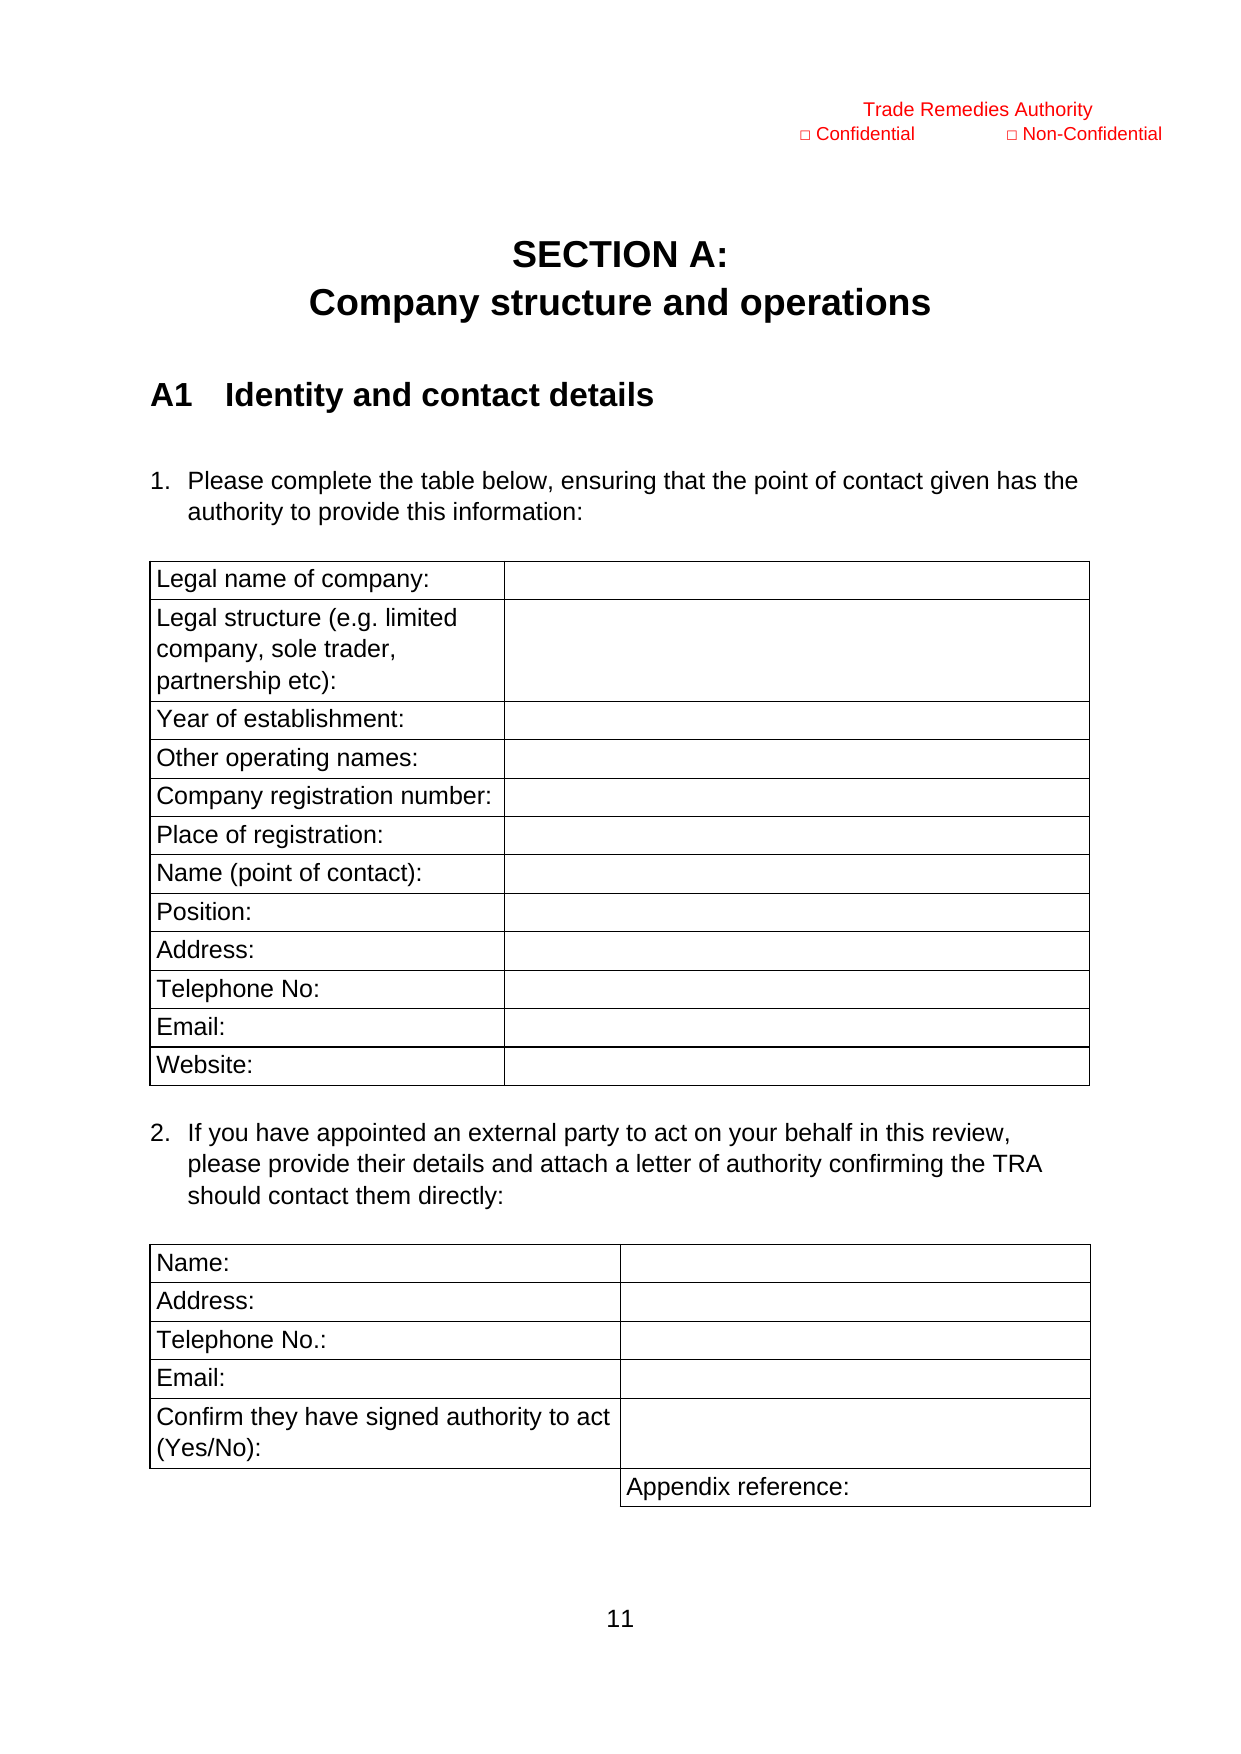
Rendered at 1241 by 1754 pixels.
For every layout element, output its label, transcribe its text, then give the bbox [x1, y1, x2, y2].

subtitle A1 Identity and contact details [150, 375, 1090, 414]
table_cell [505, 779, 1089, 816]
table_cell Website: [151, 1048, 504, 1085]
table_cell [505, 894, 1089, 931]
table_cell Appendix reference: [621, 1469, 1090, 1506]
table_cell Place of registration: [151, 817, 504, 854]
table_cell [505, 971, 1089, 1008]
table_cell [505, 1009, 1089, 1046]
table_cell Address: [151, 1283, 620, 1321]
table_cell [621, 1283, 1090, 1321]
table_cell Company registration number: [151, 779, 504, 816]
table_cell [150, 1469, 620, 1506]
table_cell [505, 702, 1089, 739]
table_cell Telephone No.: [151, 1322, 620, 1359]
table_cell Email: [151, 1360, 620, 1397]
table_cell [621, 1399, 1090, 1467]
table_cell [505, 855, 1089, 893]
table_cell Legal structure (e.g. limited company, sole trader, partnership etc): [151, 600, 504, 701]
list If you have appointed an external party to act on your behalf in this review, please provide their details and attach a letter of authority confirming the TRA should contact them directly: [150, 1117, 1090, 1209]
table_cell [621, 1360, 1090, 1397]
table_cell [505, 600, 1089, 701]
table_cell [505, 932, 1089, 969]
table_cell [505, 1048, 1089, 1085]
subtitle SECTION A: Company structure and operations [150, 232, 1090, 323]
table_cell [505, 817, 1089, 854]
table_cell Position: [151, 894, 504, 931]
table_cell Telephone No: [151, 971, 504, 1008]
table_header Legal name of company: [151, 562, 504, 599]
table_header [505, 562, 1089, 599]
table_cell Name (point of contact): [151, 855, 504, 893]
table_cell Address: [151, 932, 504, 969]
table_header [621, 1245, 1090, 1282]
table_cell Email: [151, 1009, 504, 1046]
table_cell Year of establishment: [151, 702, 504, 739]
table_cell [621, 1322, 1090, 1359]
table_cell Confirm they have signed authority to act (Yes/No): [151, 1399, 620, 1467]
list Please complete the table below, ensuring that the point of contact given has the authority to provide this information: [150, 466, 1090, 526]
table_header Name: [151, 1245, 620, 1282]
table_cell Other operating names: [151, 740, 504, 777]
table_cell [505, 740, 1089, 777]
